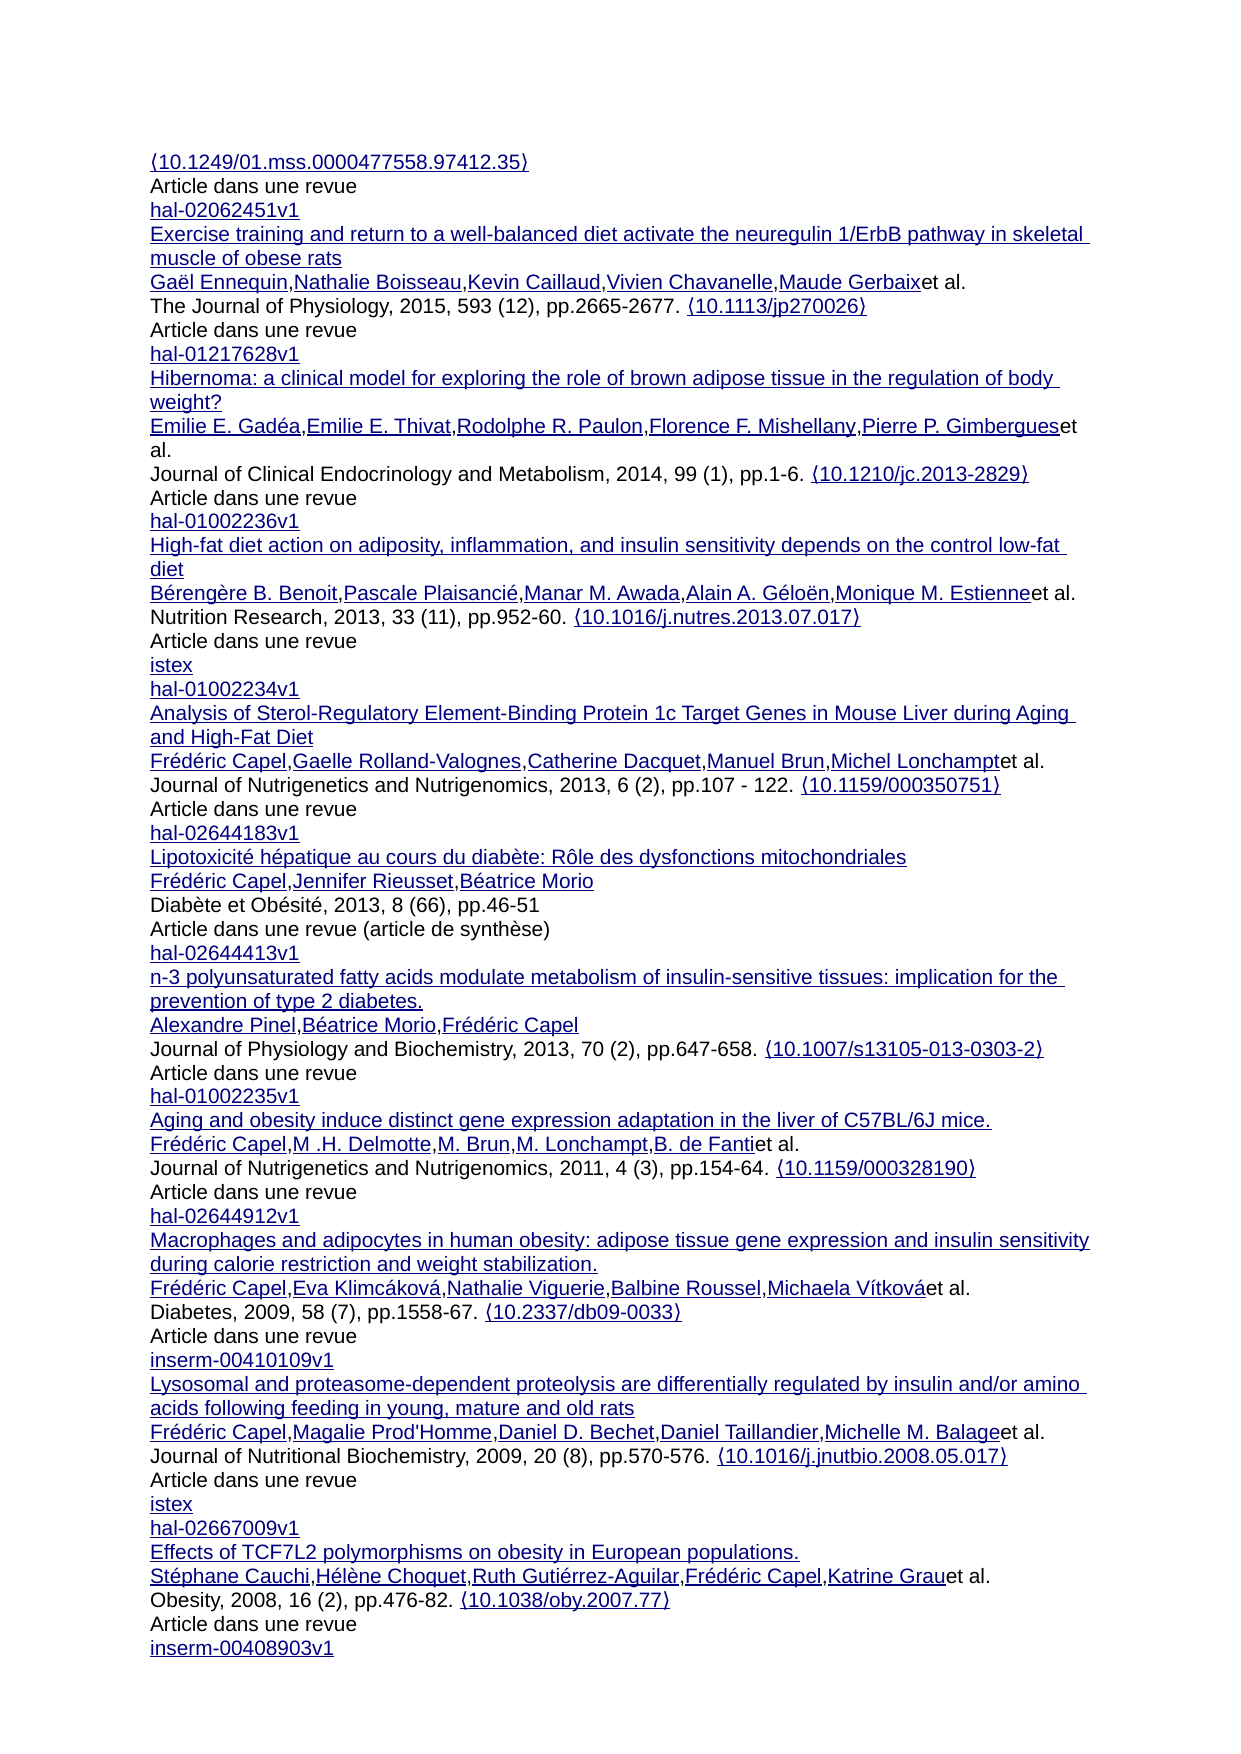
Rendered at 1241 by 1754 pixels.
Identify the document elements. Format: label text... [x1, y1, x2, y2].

table_cell Exercise training and return to a well-balanced diet activate the neuregulin 1/ErbB pathway in skeletal [150, 222, 1090, 243]
table_cell High-fat diet action on adiposity, inflammation, and insulin sensitivity depends on the control low-fat diet Bérengère B. Benoit,Pascale Plaisancié,Manar M. Awada,Alain A. Géloën,Monique M. Estienneet al. Nutrition Research, 2013, 33 (11), pp.952-60. ⟨10.1016/j.nutres.2013.07.017⟩ Article dans une revue istex hal-01002234v1 [150, 533, 1090, 701]
table_cell Lysosomal and proteasome-dependent proteolysis are differentially regulated by insulin and/or amino acids following feeding in young, mature and old rats Frédéric Capel,Magalie Prod'Homme,Daniel D. Bechet,Daniel Taillandier,Michelle M. Balageet al. Journal of Nutritional Biochemistry, 2009, 20 (8), pp.570-576. ⟨10.1016/j.jnutbio.2008.05.017⟩ Article dans une revue istex hal-02667009v1 [150, 1372, 1090, 1539]
table_cell muscle of obese rats Gaël Ennequin,Nathalie Boisseau,Kevin Caillaud,Vivien Chavanelle,Maude Gerbaixet al. The Journal of Physiology, 2015, 593 (12), pp.2665-2677. ⟨10.1113/jp270026⟩ Article dans une revue hal-01217628v1 [150, 244, 1090, 366]
table_cell n-3 polyunsaturated fatty acids modulate metabolism of insulin-sensitive tissues: implication for the prevention of type 2 diabetes. Alexandre Pinel,Béatrice Morio,Frédéric Capel Journal of Physiology and Biochemistry, 2013, 70 (2), pp.647-658. ⟨10.1007/s13105-013-0303-2⟩ Article dans une revue hal-01002235v1 [150, 965, 1090, 1108]
table_cell Effects of TCF7L2 polymorphisms on obesity in European populations. Stéphane Cauchi,Hélène Choquet,Ruth Gutiérrez-Aguilar,Frédéric Capel,Katrine Grauet al. Obesity, 2008, 16 (2), pp.476-82. ⟨10.1038/oby.2007.77⟩ Article dans une revue inserm-00408903v1 [150, 1540, 1090, 1659]
table_cell Analysis of Sterol-Regulatory Element-Binding Protein 1c Target Genes in Mouse Liver during Aging and High-Fat Diet Frédéric Capel,Gaelle Rolland-Valognes,Catherine Dacquet,Manuel Brun,Michel Lonchamptet al. Journal of Nutrigenetics and Nutrigenomics, 2013, 6 (2), pp.107 - 122. ⟨10.1159/000350751⟩ Article dans une revue hal-02644183v1 [150, 701, 1090, 845]
table_cell Lipotoxicité hépatique au cours du diabète: Rôle des dysfonctions mitochondriales Frédéric Capel,Jennifer Rieusset,Béatrice Morio Diabète et Obésité, 2013, 8 (66), pp.46-51 Article dans une revue (article de synthèse) hal-02644413v1 [150, 845, 1090, 964]
table_cell Macrophages and adipocytes in human obesity: adipose tissue gene expression and insulin sensitivity [150, 1228, 1090, 1249]
table_cell Aging and obesity induce distinct gene expression adaptation in the liver of C57BL/6J mice. Frédéric Capel,M .H. Delmotte,M. Brun,M. Lonchampt,B. de Fantiet al. Journal of Nutrigenetics and Nutrigenomics, 2011, 4 (3), pp.154-64. ⟨10.1159/000328190⟩ Article dans une revue hal-02644912v1 [150, 1108, 1090, 1228]
table_cell Hibernoma: a clinical model for exploring the role of brown adipose tissue in the regulation of body weight? Emilie E. Gadéa,Emilie E. Thivat,Rodolphe R. Paulon,Florence F. Mishellany,Pierre P. Gimbergueset al. Journal of Clinical Endocrinology and Metabolism, 2014, 99 (1), pp.1-6. ⟨10.1210/jc.2013-2829⟩ Article dans une revue hal-01002236v1 [150, 366, 1090, 533]
table_cell during calorie restriction and weight stabilization. Frédéric Capel,Eva Klimcáková,Nathalie Viguerie,Balbine Roussel,Michaela Vítkováet al. Diabetes, 2009, 58 (7), pp.1558-67. ⟨10.2337/db09-0033⟩ Article dans une revue inserm-00410109v1 [150, 1250, 1090, 1372]
table_cell ⟨10.1249/01.mss.0000477558.97412.35⟩ Article dans une revue hal-02062451v1 [150, 150, 1090, 222]
